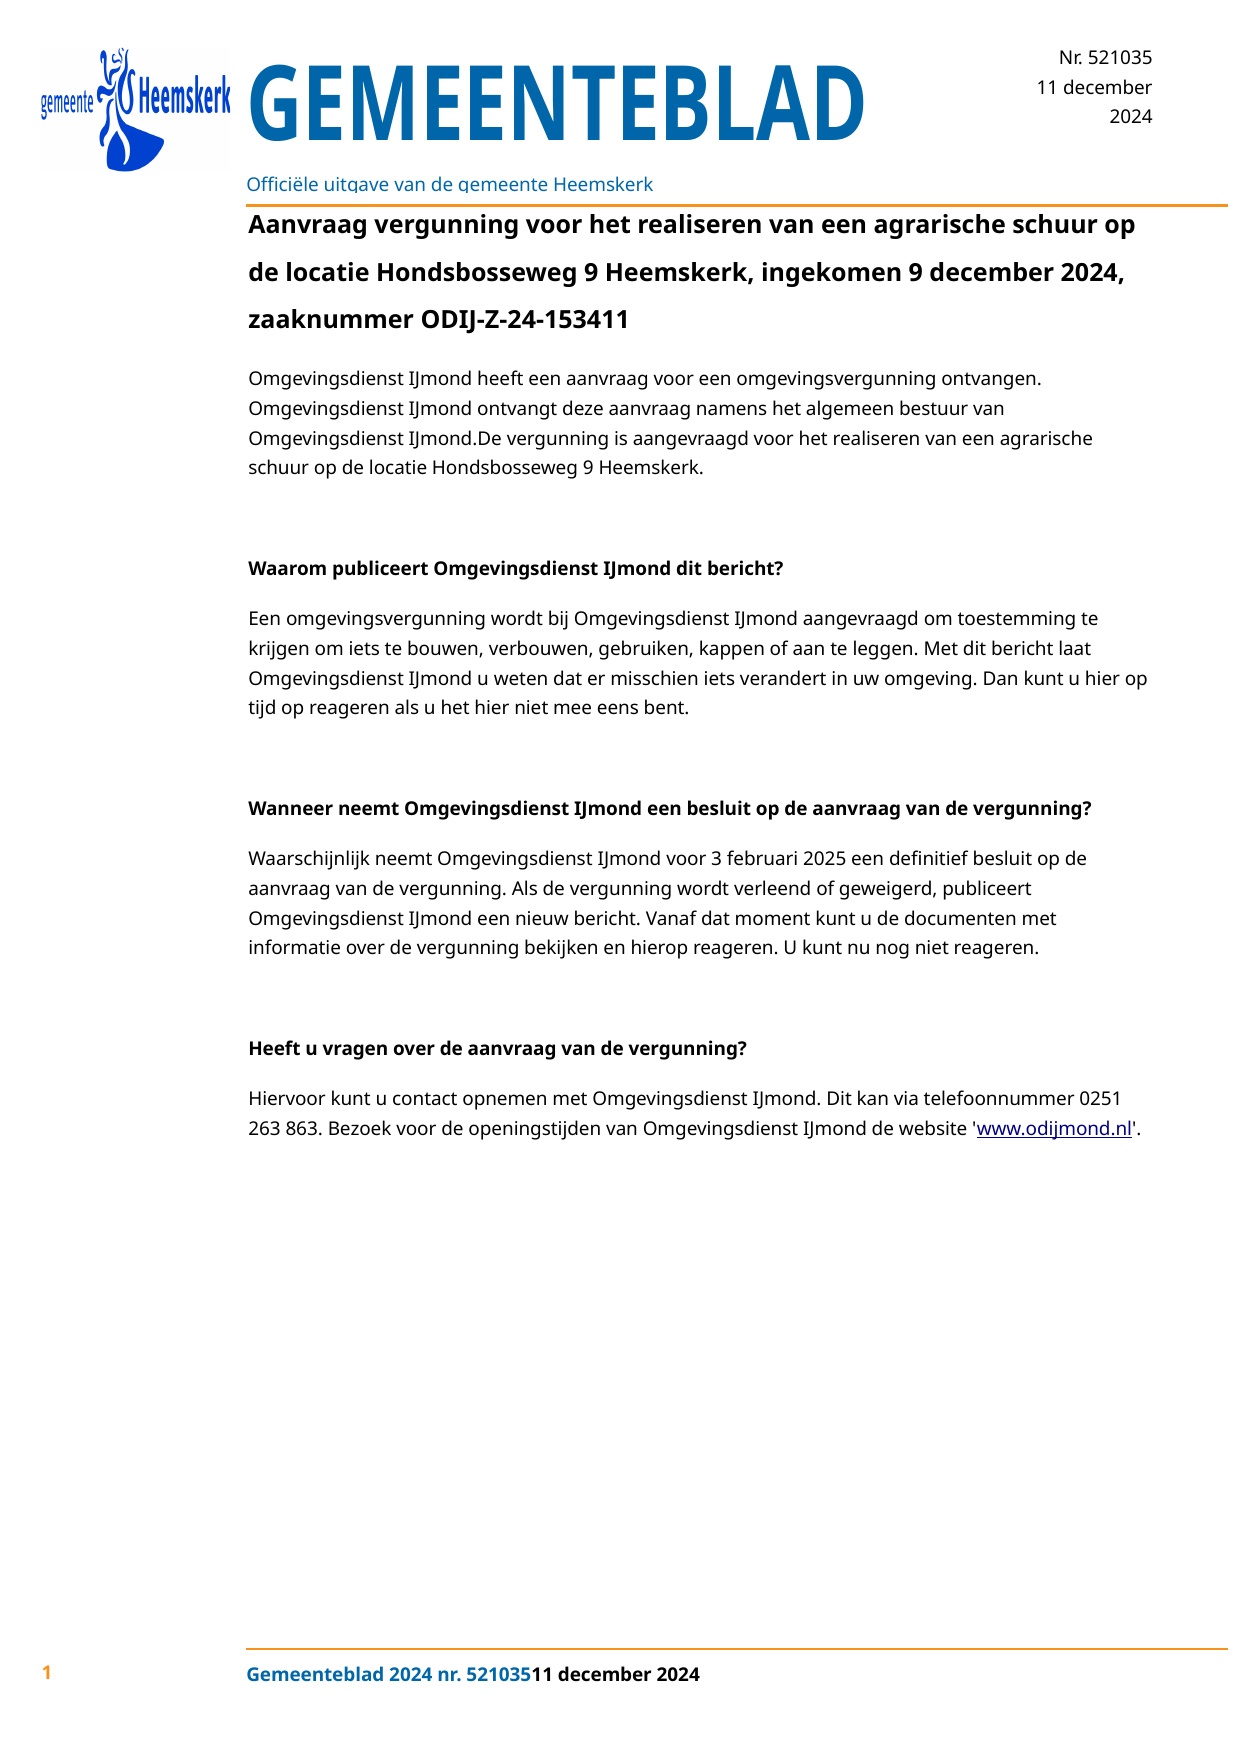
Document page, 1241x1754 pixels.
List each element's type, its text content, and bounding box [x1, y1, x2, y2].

text Aanvraag vergunning voor het realiseren van een agrarische schuur op de locatie Hondsbosseweg 9 Heemskerk, ingekomen 9 december 2024, zaaknummer ODIJ-Z-24-153411 [248, 207, 1152, 336]
text Wanneer neemt Omgevingsdienst IJmond een besluit op de aanvraag van de vergunning? [248, 795, 1152, 821]
text Waarschijnlijk neemt Omgevingsdienst IJmond voor 3 februari 2025 een definitief besluit op de aanvraag van de vergunning. Als de vergunning wordt verleend of geweigerd, publiceert Omgevingsdienst IJmond een nieuw bericht. Vanaf dat moment kunt u de documenten met informatie over de vergunning bekijken en hierop reageren. U kunt nu nog niet reageren. [248, 846, 1152, 960]
text Waarom publiceert Omgevingsdienst IJmond dit bericht? [248, 555, 1152, 581]
text Een omgevingsvergunning wordt bij Omgevingsdienst IJmond aangevraagd om toestemming te krijgen om iets te bouwen, verbouwen, gebruiken, kappen of aan te leggen. Met dit bericht laat Omgevingsdienst IJmond u weten dat er misschien iets verandert in uw omgeving. Dan kunt u hier op tijd op reageren als u het hier niet mee eens bent. [248, 606, 1152, 720]
text Heeft u vragen over de aanvraag van de vergunning? [248, 1035, 1152, 1061]
picture [41, 47, 231, 172]
text Hiervoor kunt u contact opnemen met Omgevingsdienst IJmond. Dit kan via telefoonnummer 0251 263 863. Bezoek voor de openingstijden van Omgevingsdienst IJmond de website 'www.odijmond.nl'. [248, 1086, 1152, 1141]
text Omgevingsdienst IJmond heeft een aanvraag voor een omgevingsvergunning ontvangen. Omgevingsdienst IJmond ontvangt deze aanvraag namens het algemeen bestuur van Omgevingsdienst IJmond.De vergunning is aangevraagd voor het realiseren van een agrarische schuur op de locatie Hondsbosseweg 9 Heemskerk. [248, 366, 1152, 480]
